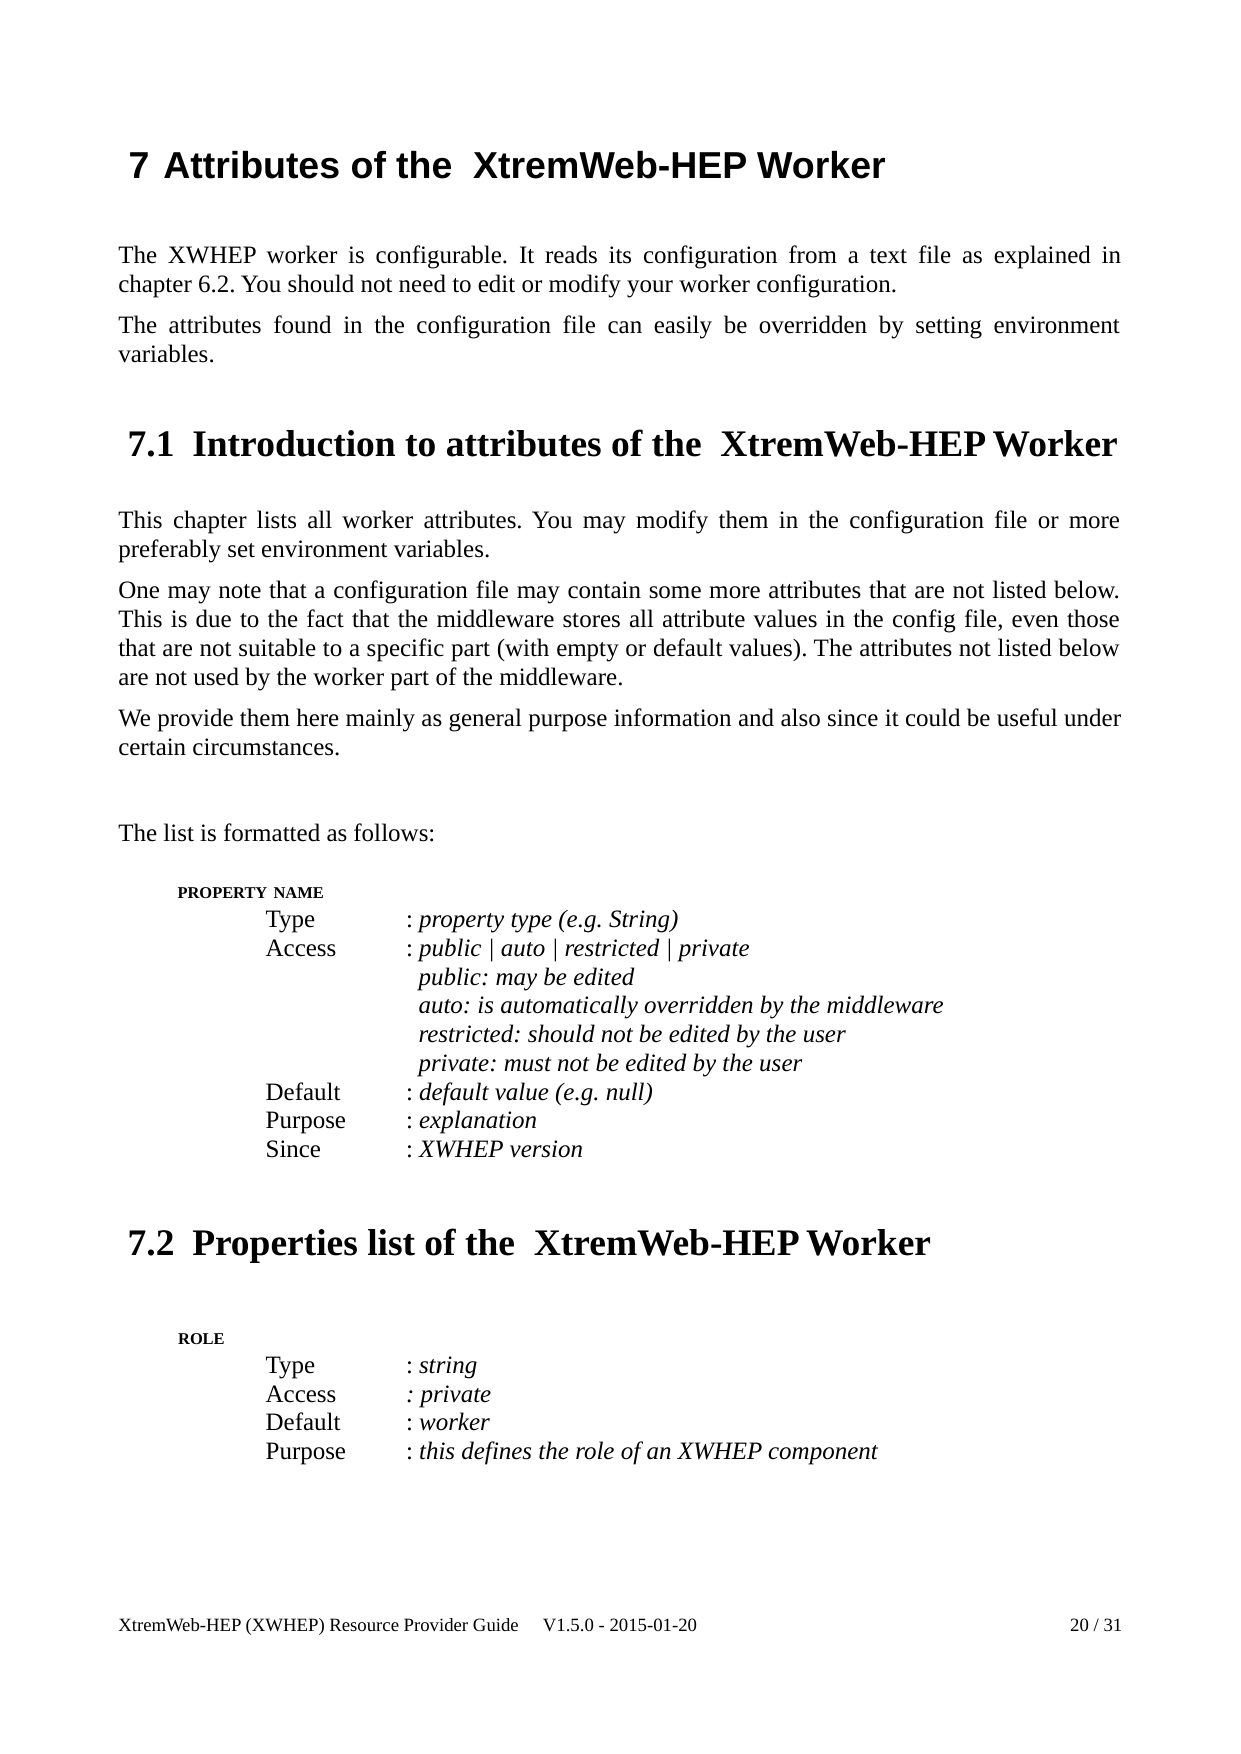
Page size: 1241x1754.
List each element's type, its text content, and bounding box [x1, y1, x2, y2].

text Purpose : explanation [265, 1106, 1122, 1134]
text auto: is automatically overridden by the middleware [265, 991, 1122, 1019]
text Purpose : this defines the role of an XWHEP component [265, 1436, 1122, 1465]
text property name [177, 876, 1122, 904]
text Access : private [265, 1379, 1122, 1407]
text Default : default value (e.g. null) [265, 1077, 1122, 1106]
subtitle Introduction to attributes of the XtremWeb-HEP Worker [118, 421, 1122, 464]
text Type : string [265, 1350, 1122, 1379]
text We provide them here mainly as general purpose information and also since it could be useful under certain circumstances. [118, 703, 1122, 761]
text Type : property type (e.g. String) [265, 904, 1122, 933]
text The attributes found in the configuration file can easily be overridden by setting environment variables. [118, 310, 1122, 367]
text Access : public | auto | restricted | private [265, 933, 1122, 962]
subtitle Attributes of the XtremWeb-HEP Worker [118, 143, 1122, 186]
text This chapter lists all worker attributes. You may modify them in the configuration file or more preferably set environment variables. [118, 506, 1122, 563]
text The list is formatted as follows: [118, 818, 1122, 847]
text public: may be edited [265, 962, 1122, 991]
text restricted: should not be edited by the user [265, 1019, 1122, 1048]
text The XWHEP worker is configurable. It reads its configuration from a text file as explained in chapter 6.2. You should not need to edit or modify your worker configuration. [118, 240, 1122, 297]
text role [178, 1321, 1122, 1350]
text Default : worker [265, 1407, 1122, 1436]
subtitle Properties list of the XtremWeb-HEP Worker [118, 1221, 1122, 1264]
text private: must not be edited by the user [265, 1048, 1122, 1077]
text Since : XWHEP version [265, 1134, 1122, 1163]
text One may note that a configuration file may contain some more attributes that are not listed below. This is due to the fact that the middleware stores all attribute values in the config file, even those that are not suitable to a specific part (with empty or default values). The attributes not listed below are not used by the worker part of the middleware. [118, 576, 1122, 691]
